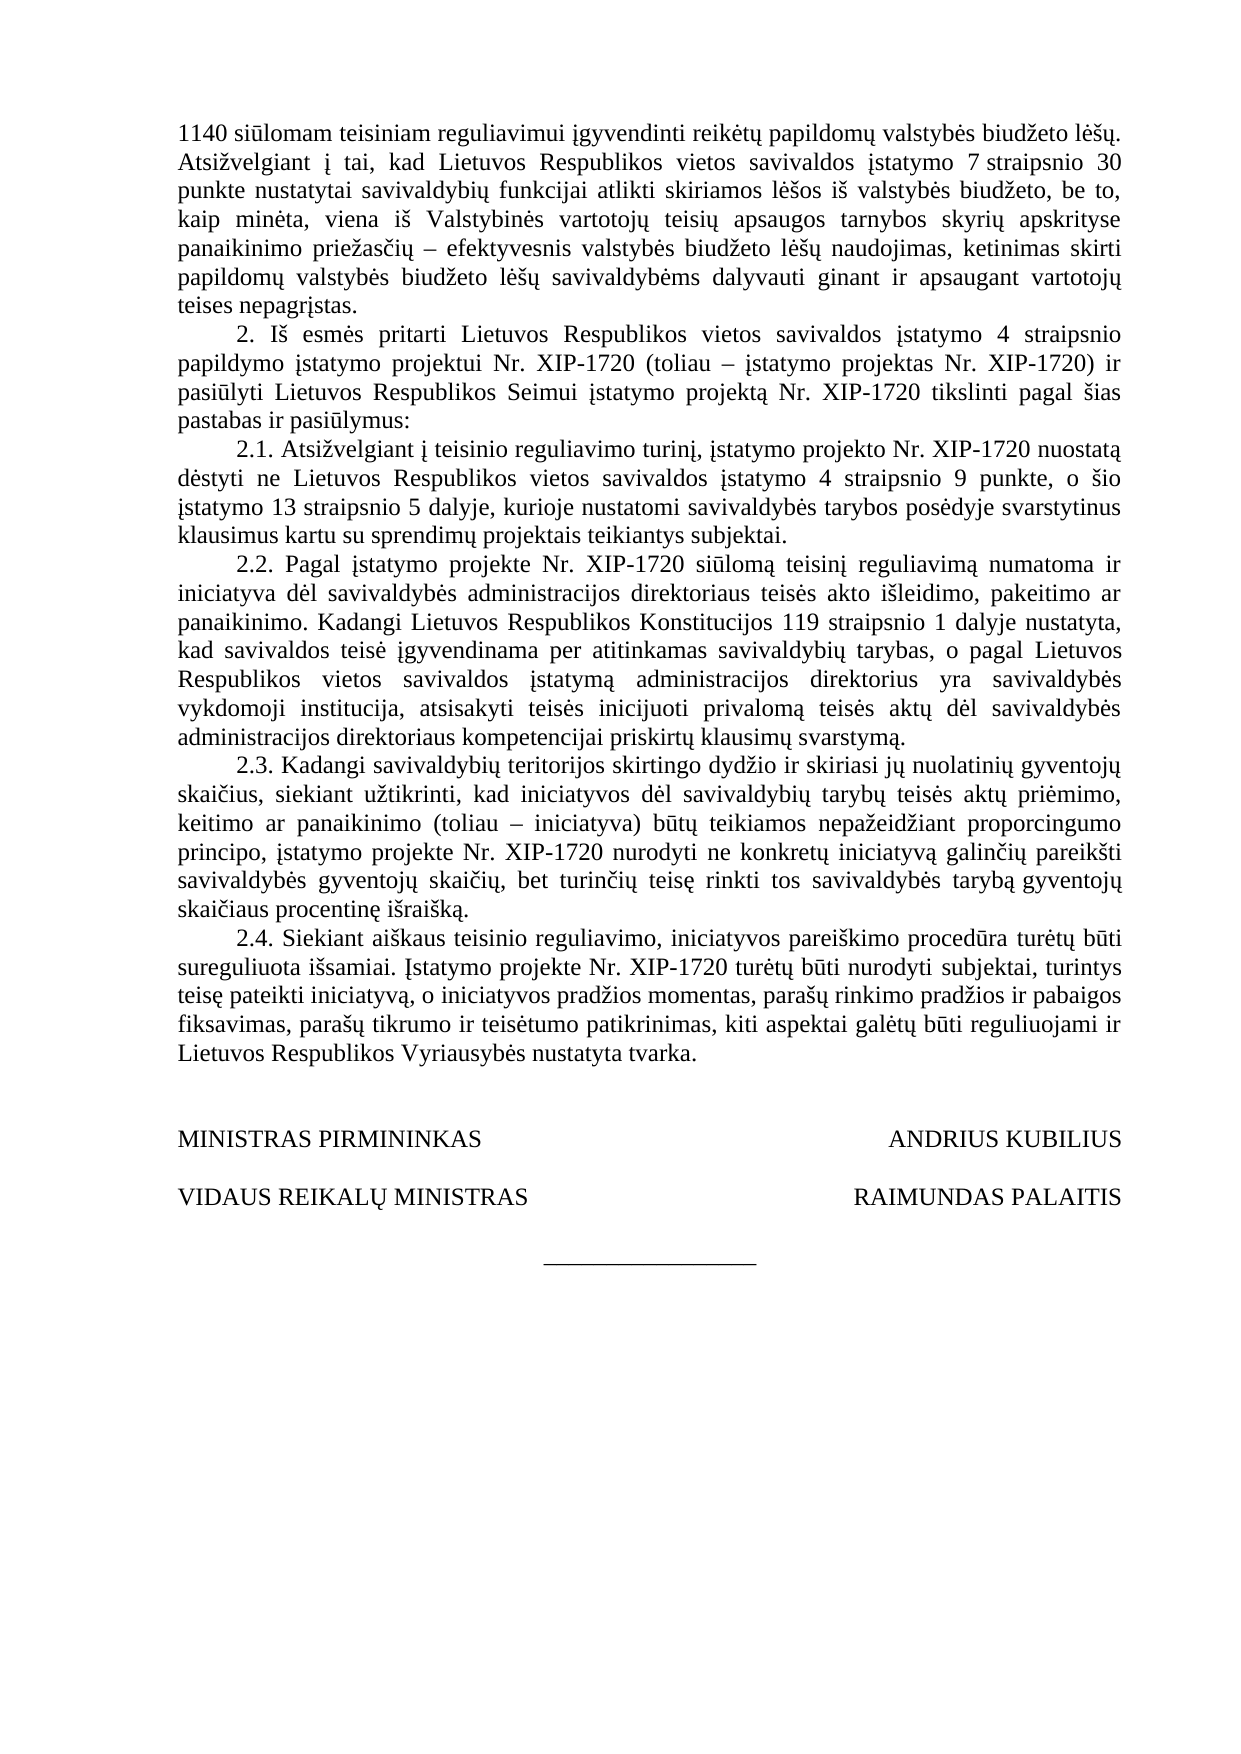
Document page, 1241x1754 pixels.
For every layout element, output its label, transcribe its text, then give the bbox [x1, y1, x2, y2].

text MINISTRAS PIRMININKAS ANDRIUS KUBILIUS [177, 1124, 1122, 1153]
text 2.3. Kadangi savivaldybių teritorijos skirtingo dydžio ir skiriasi jų nuolatinių gyventojų skaičius, siekiant užtikrinti, kad iniciatyvos dėl savivaldybių tarybų teisės aktų priėmimo, keitimo ar panaikinimo (toliau – iniciatyva) būtų teikiamos nepažeidžiant proporcingumo principo, įstatymo projekte Nr. XIP-1720 nurodyti ne konkretų iniciatyvą galinčių pareikšti savivaldybės gyventojų skaičių, bet turinčių teisę rinkti tos savivaldybės tarybą gyventojų skaičiaus procentinę išraišką. [177, 751, 1122, 923]
text VIDAUS REIKALŲ MINISTRAS RAIMUNDAS PALAITIS [177, 1182, 1122, 1211]
text 2.1. Atsižvelgiant į teisinio reguliavimo turinį, įstatymo projekto Nr. XIP-1720 nuostatą dėstyti ne Lietuvos Respublikos vietos savivaldos įstatymo 4 straipsnio 9 punkte, o šio įstatymo 13 straipsnio 5 dalyje, kurioje nustatomi savivaldybės tarybos posėdyje svarstytinus klausimus kartu su sprendimų projektais teikiantys subjektai. [177, 434, 1122, 549]
text 1140 siūlomam teisiniam reguliavimui įgyvendinti reikėtų papildomų valstybės biudžeto lėšų. Atsižvelgiant į tai, kad Lietuvos Respublikos vietos savivaldos įstatymo 7 straipsnio 30 punkte nustatytai savivaldybių funkcijai atlikti skiriamos lėšos iš valstybės biudžeto, be to, kaip minėta, viena iš Valstybinės vartotojų teisių apsaugos tarnybos skyrių apskrityse panaikinimo priežasčių – efektyvesnis valstybės biudžeto lėšų naudojimas, ketinimas skirti papildomų valstybės biudžeto lėšų savivaldybėms dalyvauti ginant ir apsaugant vartotojų teises nepagrįstas. [177, 118, 1122, 319]
text 2. Iš esmės pritarti Lietuvos Respublikos vietos savivaldos įstatymo 4 straipsnio papildymo įstatymo projektui Nr. XIP-1720 (toliau – įstatymo projektas Nr. XIP-1720) ir pasiūlyti Lietuvos Respublikos Seimui įstatymo projektą Nr. XIP-1720 tikslinti pagal šias pastabas ir pasiūlymus: [177, 319, 1122, 434]
text 2.2. Pagal įstatymo projekte Nr. XIP-1720 siūlomą teisinį reguliavimą numatoma ir iniciatyva dėl savivaldybės administracijos direktoriaus teisės akto išleidimo, pakeitimo ar panaikinimo. Kadangi Lietuvos Respublikos Konstitucijos 119 straipsnio 1 dalyje nustatyta, kad savivaldos teisė įgyvendinama per atitinkamas savivaldybių tarybas, o pagal Lietuvos Respublikos vietos savivaldos įstatymą administracijos direktorius yra savivaldybės vykdomoji institucija, atsisakyti teisės inicijuoti privalomą teisės aktų dėl savivaldybės administracijos direktoriaus kompetencijai priskirtų klausimų svarstymą. [177, 549, 1122, 751]
text _________________ [177, 1239, 1122, 1268]
text 2.4. Siekiant aiškaus teisinio reguliavimo, iniciatyvos pareiškimo procedūra turėtų būti sureguliuota išsamiai. Įstatymo projekte Nr. XIP-1720 turėtų būti nurodyti subjektai, turintys teisę pateikti iniciatyvą, o iniciatyvos pradžios momentas, parašų rinkimo pradžios ir pabaigos fiksavimas, parašų tikrumo ir teisėtumo patikrinimas, kiti aspektai galėtų būti reguliuojami ir Lietuvos Respublikos Vyriausybės nustatyta tvarka. [177, 923, 1122, 1067]
